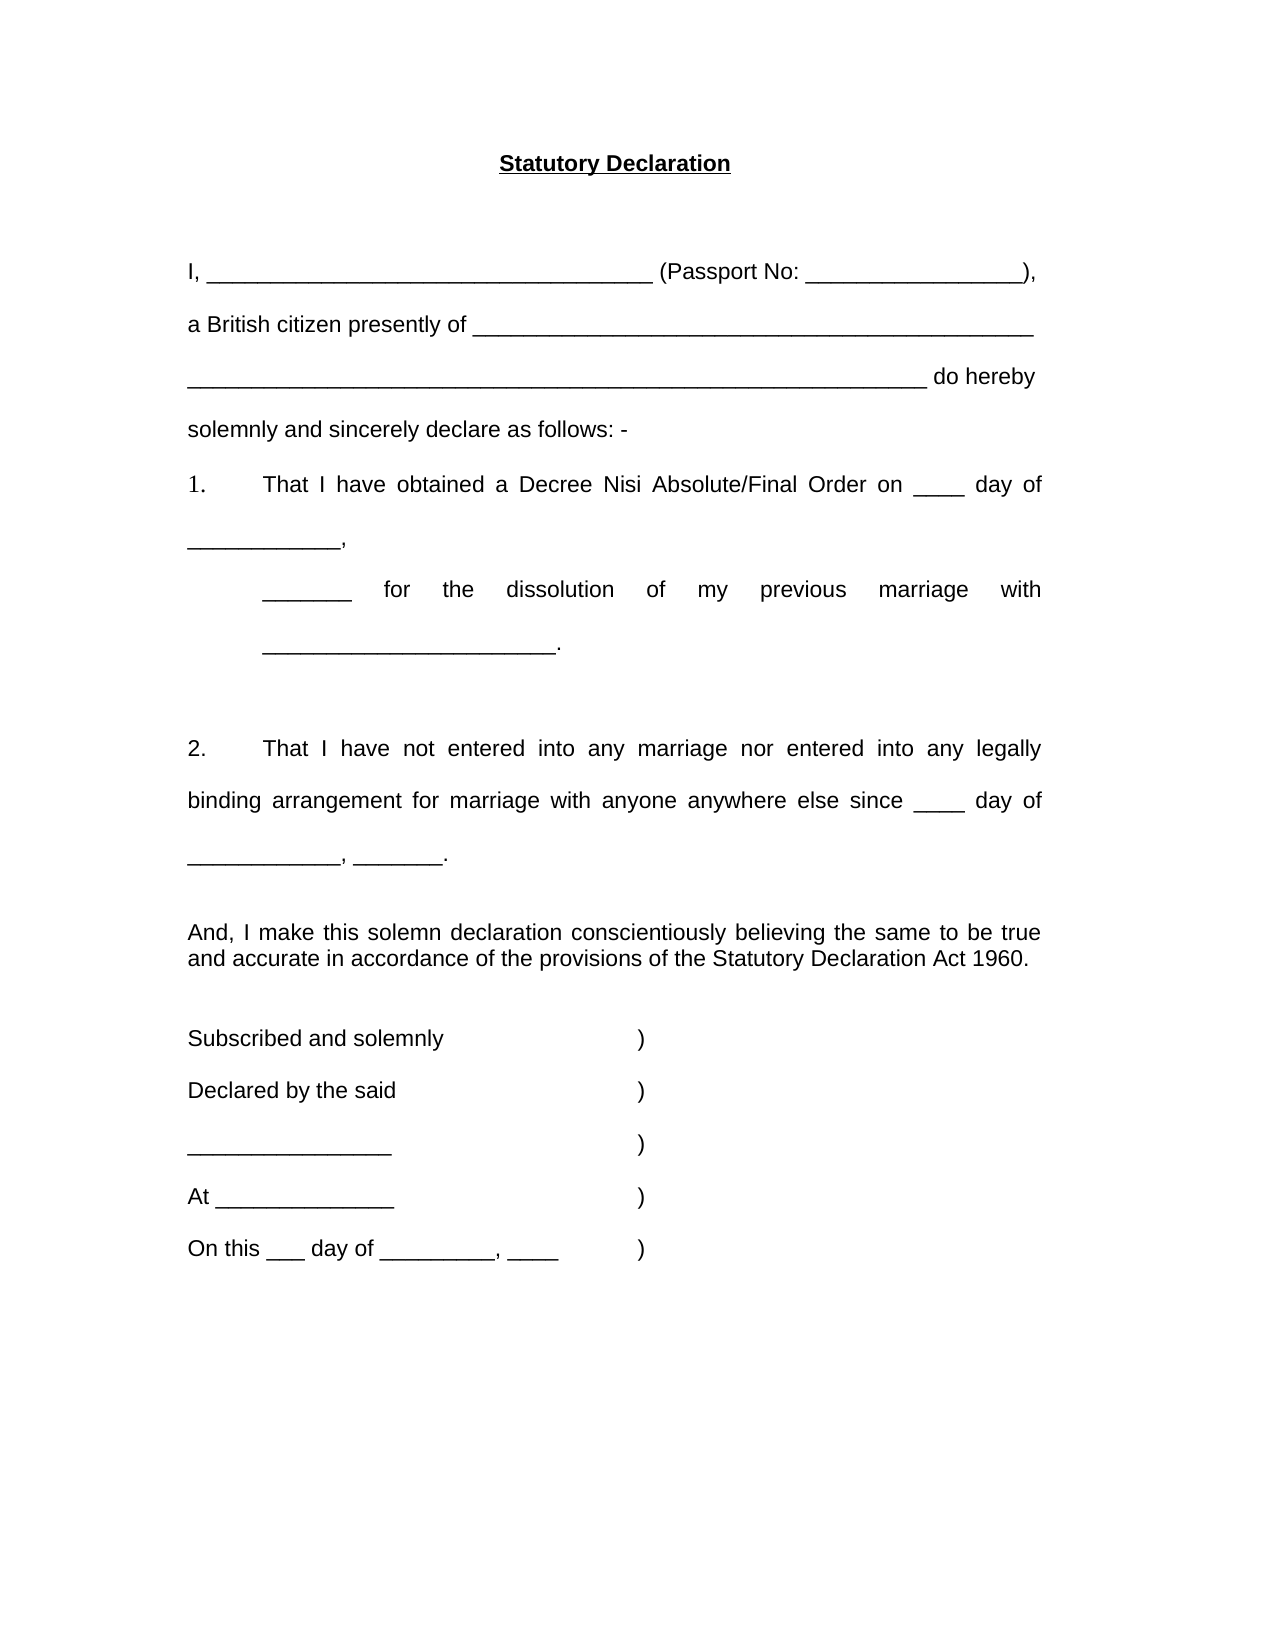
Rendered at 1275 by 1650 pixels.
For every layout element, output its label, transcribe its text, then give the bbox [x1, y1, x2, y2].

text At ______________ ) [187, 1183, 1042, 1209]
text ________________ ) [187, 1130, 1042, 1156]
text a British citizen presently of ____________________________________________ [187, 311, 1042, 337]
list That I have not entered into any marriage nor entered into any legally binding arrangement for marriage with anyone anywhere else since ____ day of ____________, _______. [187, 734, 1042, 866]
list That I have obtained a Decree Nisi Absolute/Final Order on ____ day of ____________, [187, 469, 1042, 550]
text I, ___________________________________ (Passport No: _________________), [187, 258, 1042, 284]
text __________________________________________________________ do hereby [187, 363, 1042, 389]
text And, I make this solemn declaration conscientiously believing the same to be true and accurate in accordance of the provisions of the Statutory Declaration Act 1960. [187, 919, 1042, 972]
subtitle Statutory Declaration [187, 150, 1042, 176]
text Subscribed and solemnly ) [187, 1024, 1042, 1051]
text Declared by the said ) [187, 1077, 1042, 1103]
text _______ for the dissolution of my previous marriage with _______________________. [262, 576, 1042, 656]
text solemnly and sincerely declare as follows: - [187, 416, 1042, 442]
text On this ___ day of _________, ____ ) [187, 1235, 1042, 1262]
